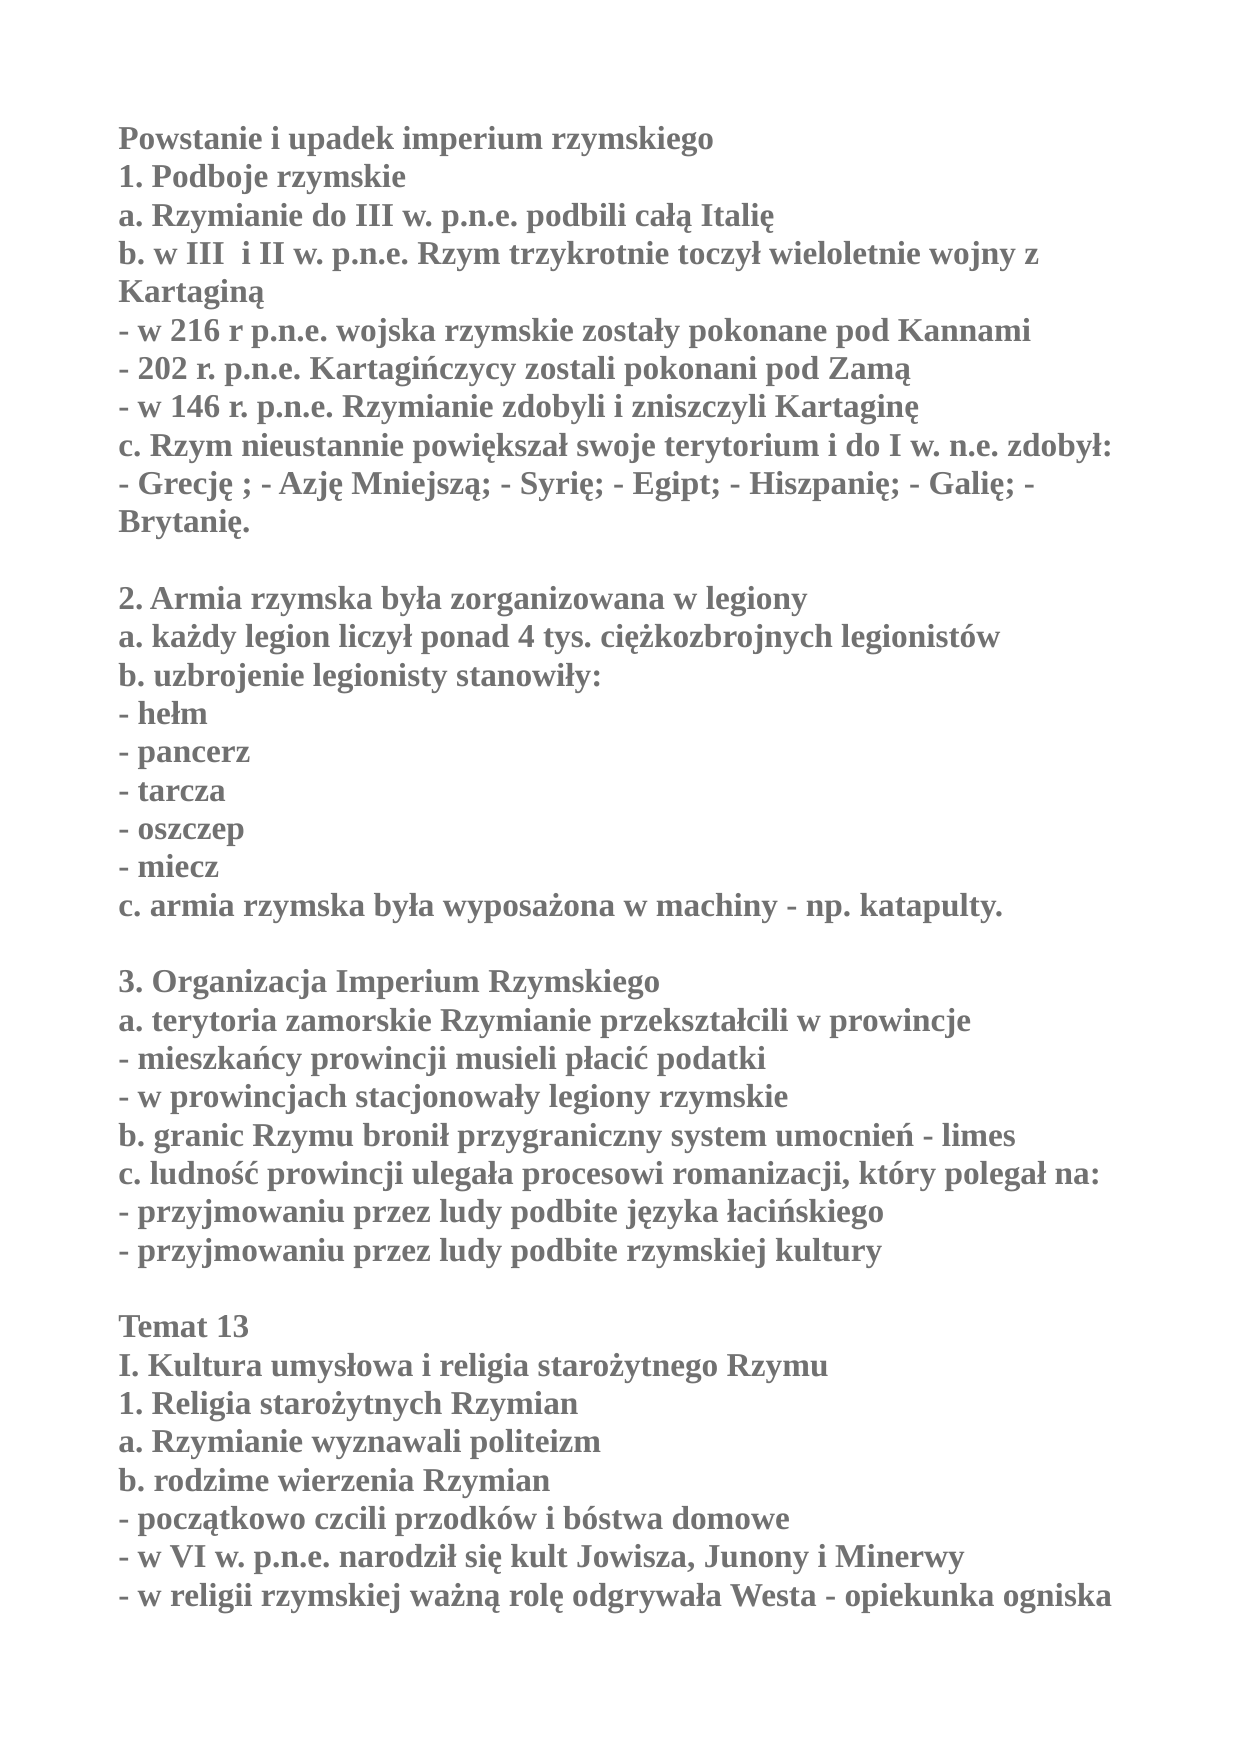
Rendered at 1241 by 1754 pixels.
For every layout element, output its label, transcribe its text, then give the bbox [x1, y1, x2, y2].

text Powstanie i upadek imperium rzymskiego 1. Podboje rzymskie a. Rzymianie do III w. p.n.e. podbili całą Italię b. w III i II w. p.n.e. Rzym trzykrotnie toczył wieloletnie wojny z Kartaginą - w 216 r p.n.e. wojska rzymskie zostały pokonane pod Kannami - 202 r. p.n.e. Kartagińczycy zostali pokonani pod Zamą - w 146 r. p.n.e. Rzymianie zdobyli i zniszczyli Kartaginę c. Rzym nieustannie powiększał swoje terytorium i do I w. n.e. zdobył: - Grecję ; - Azję Mniejszą; - Syrię; - Egipt; - Hiszpanię; - Galię; - Brytanię. 2. Armia rzymska była zorganizowana w legiony a. każdy legion liczył ponad 4 tys. ciężkozbrojnych legionistów b. uzbrojenie legionisty stanowiły: - hełm - pancerz - tarcza - oszczep - miecz c. armia rzymska była wyposażona w machiny - np. katapulty. 3. Organizacja Imperium Rzymskiego a. terytoria zamorskie Rzymianie przekształcili w prowincje - mieszkańcy prowincji musieli płacić podatki - w prowincjach stacjonowały legiony rzymskie b. granic Rzymu bronił przygraniczny system umocnień - limes c. ludność prowincji ulegała procesowi romanizacji, który polegał na: - przyjmowaniu przez ludy podbite języka łacińskiego - przyjmowaniu przez ludy podbite rzymskiej kultury Temat 13 I. Kultura umysłowa i religia starożytnego Rzymu 1. Religia starożytnych Rzymian a. Rzymianie wyznawali politeizm b. rodzime wierzenia Rzymian - początkowo czcili przodków i bóstwa domowe - w VI w. p.n.e. narodził się kult Jowisza, Junony i Minerwy - w religii rzymskiej ważną rolę odgrywała Westa - opiekunka ogniska [118, 118, 1122, 1613]
